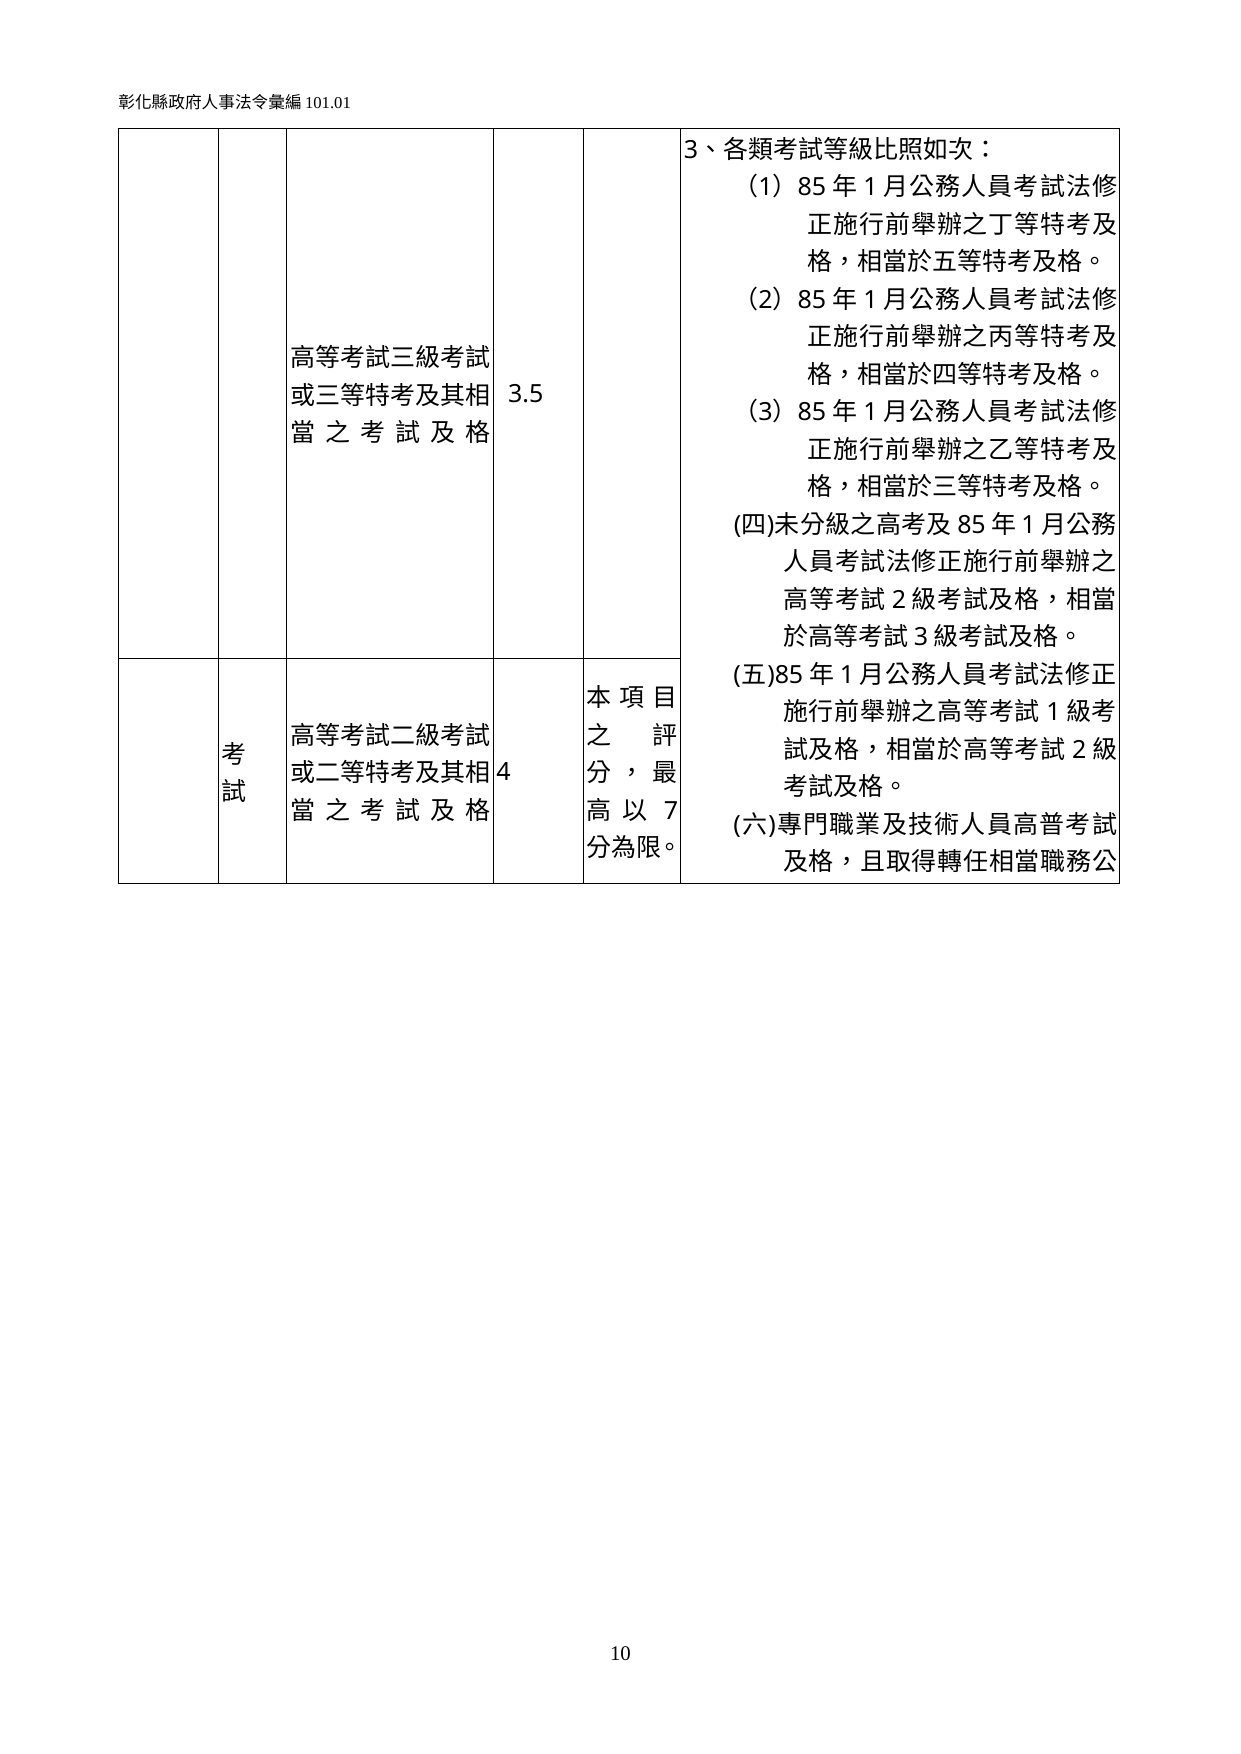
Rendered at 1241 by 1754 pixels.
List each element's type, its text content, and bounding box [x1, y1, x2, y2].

table_cell 共 同 選 項 40％ 共 同 選 項 40％ [119, 659, 218, 883]
table_cell 本項目之評分，最高以7分為限。 [584, 659, 680, 883]
table_cell 84年1月公務人員考試法修正施行前經甲等特考及格者，評分標準以6分計。 簡任升官等考試及格、晉升簡任官等訓練合格或91年1月29日公務人員任用法修正施行前，以考績取得簡任任用資格者，評分標準以4.5分計；薦任升官等考試及格或晉升薦任官等訓練合格，評分標準以2.5分計；雇員升委任升等考試及格，評分標準以0.5分計。 各類考試等級比照如次： 85年1月公務人員考試法修正施行前舉辦之丁等特考及格，相當於五等特考及格。 85年1月公務人員考試法修正施行前舉辦之丙等特考及格，相當於四等特考及格。 85年1月公務人員考試法修正施行前舉辦之乙等特考及格，相當於三等特考及格。 (四)未分級之高考及85年1月公務人員考試法修正施行前舉辦之高等考試2級考試及格，相當於高等考試3級考試及格。 (五)85年1月公務人員考試法修正施行前舉辦之高等考試1級考試及格，相當於高等考試2級考試及格。 (六)專門職業及技術人員高普考試及格，且取得轉任相當職務公務人員任用資格者，比照公務人員高普考試等級計分。 (七)檢覈及銓定資格考試及格，比照公務人員高普考試各等級調降1分。 （八）國軍上校軍官轉任公務人員考試及格、國軍上校以上軍官外職停役轉任公務人員檢覈及格，評分標準均以4分計。 原分類職位公務人員各職等考試及格，比照計分標準如下： 第一、二職等：1分。 第三職等：2分。 第五職等：3分。 第六職等：3.5分。 第七、八職等：4分。 第九職等：5分。 第十職等：5分。 五、具有與擬陞任職務等級相當、工作性質相同之職業證照者，得視職缺之職責程度及業務性質，經甄審委員會審查後，照上列評分標準再加1分。 六、辦理下列出缺職務之陞任評分時，本項考試不予評分： （一）派用機關之各項職務。 （二）一般行政機關內設置之派用職務。 （三）各機關（構）、學校採行證照用人制度或以學歷用人之職務。 [681, 129, 1119, 883]
table_cell 考 試 [219, 659, 286, 883]
table_cell 4 [494, 659, 583, 883]
table_cell [119, 129, 218, 658]
table_cell 3.5 [494, 129, 583, 658]
table_cell [219, 129, 286, 658]
table_cell 高等考試三級考試或三等特考及其相當之考試及格 [287, 129, 493, 658]
table_cell 高等考試二級考試或二等特考及其相當之考試及格 [287, 659, 493, 883]
table_cell [584, 129, 680, 658]
